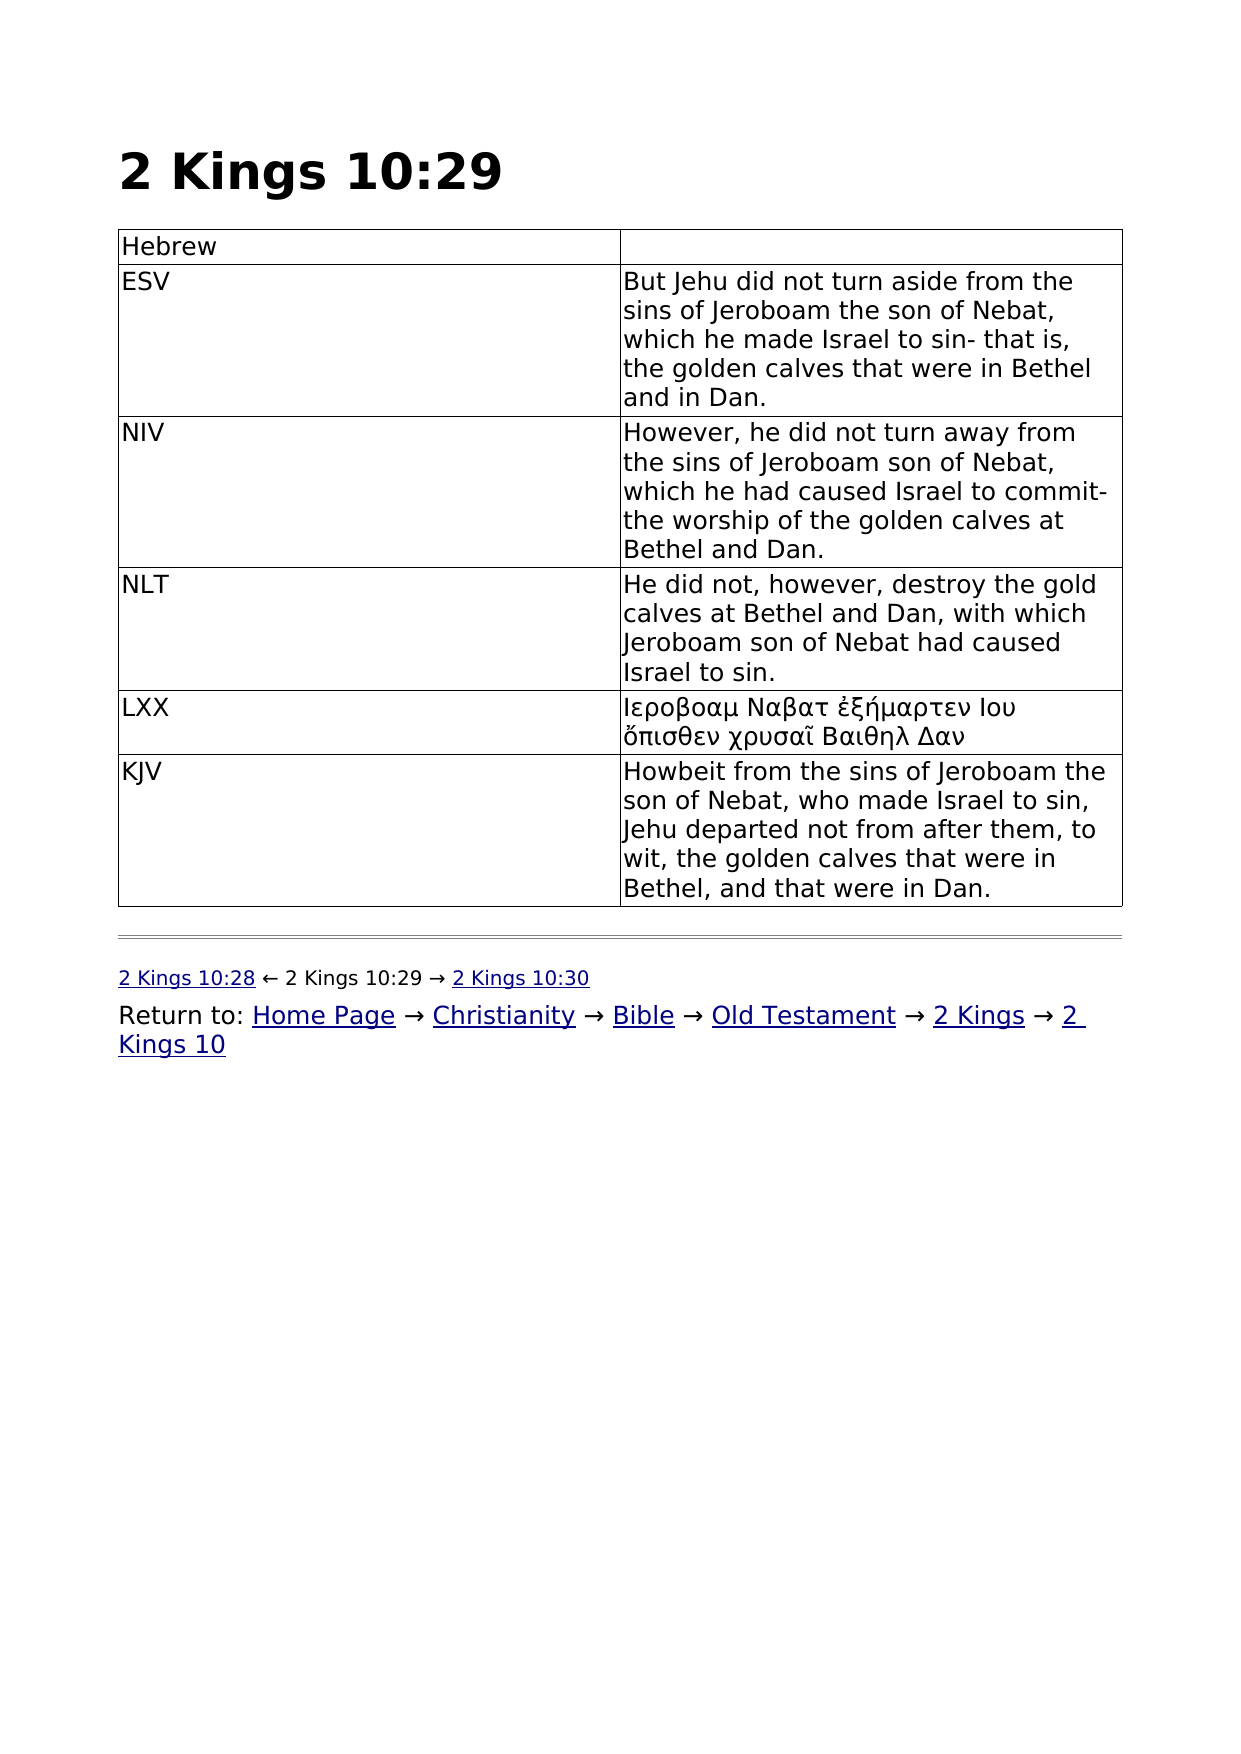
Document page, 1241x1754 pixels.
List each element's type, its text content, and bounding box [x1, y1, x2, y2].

text Return to: Home Page → Christianity → Bible → Old Testament → 2 Kings → 2 Kings 10 [118, 1001, 1122, 1059]
table_header Hebrew [119, 230, 620, 264]
subtitle 2 Kings 10:29 [118, 143, 1122, 201]
table_cell KJV [119, 755, 620, 906]
table_cell He did not, however, destroy the gold calves at Bethel and Dan, with which Jeroboam son of Nebat had caused Israel to sin. [621, 568, 1122, 690]
table_cell NLT [119, 568, 620, 690]
text 2 Kings 10:28 ← 2 Kings 10:29 → 2 Kings 10:30 [118, 967, 1122, 1001]
table_cell But Jehu did not turn aside from the sins of Jeroboam the son of Nebat, which he made Israel to sin- that is, the golden calves that were in Bethel and in Dan. [621, 265, 1122, 416]
table_cell NIV [119, 417, 620, 567]
table_cell Ιεροβοαμ Ναβατ ἐξήμαρτεν Ιου ὄπισθεν χρυσαῖ Βαιθηλ Δαν [621, 691, 1122, 754]
table_cell ESV [119, 265, 620, 416]
table_cell However, he did not turn away from the sins of Jeroboam son of Nebat, which he had caused Israel to commit-the worship of the golden calves at Bethel and Dan. [621, 417, 1122, 567]
table_header [621, 230, 1122, 264]
table_cell LXX [119, 691, 620, 754]
table_cell Howbeit from the sins of Jeroboam the son of Nebat, who made Israel to sin, Jehu departed not from after them, to wit, the golden calves that were in Bethel, and that were in Dan. [621, 755, 1122, 906]
